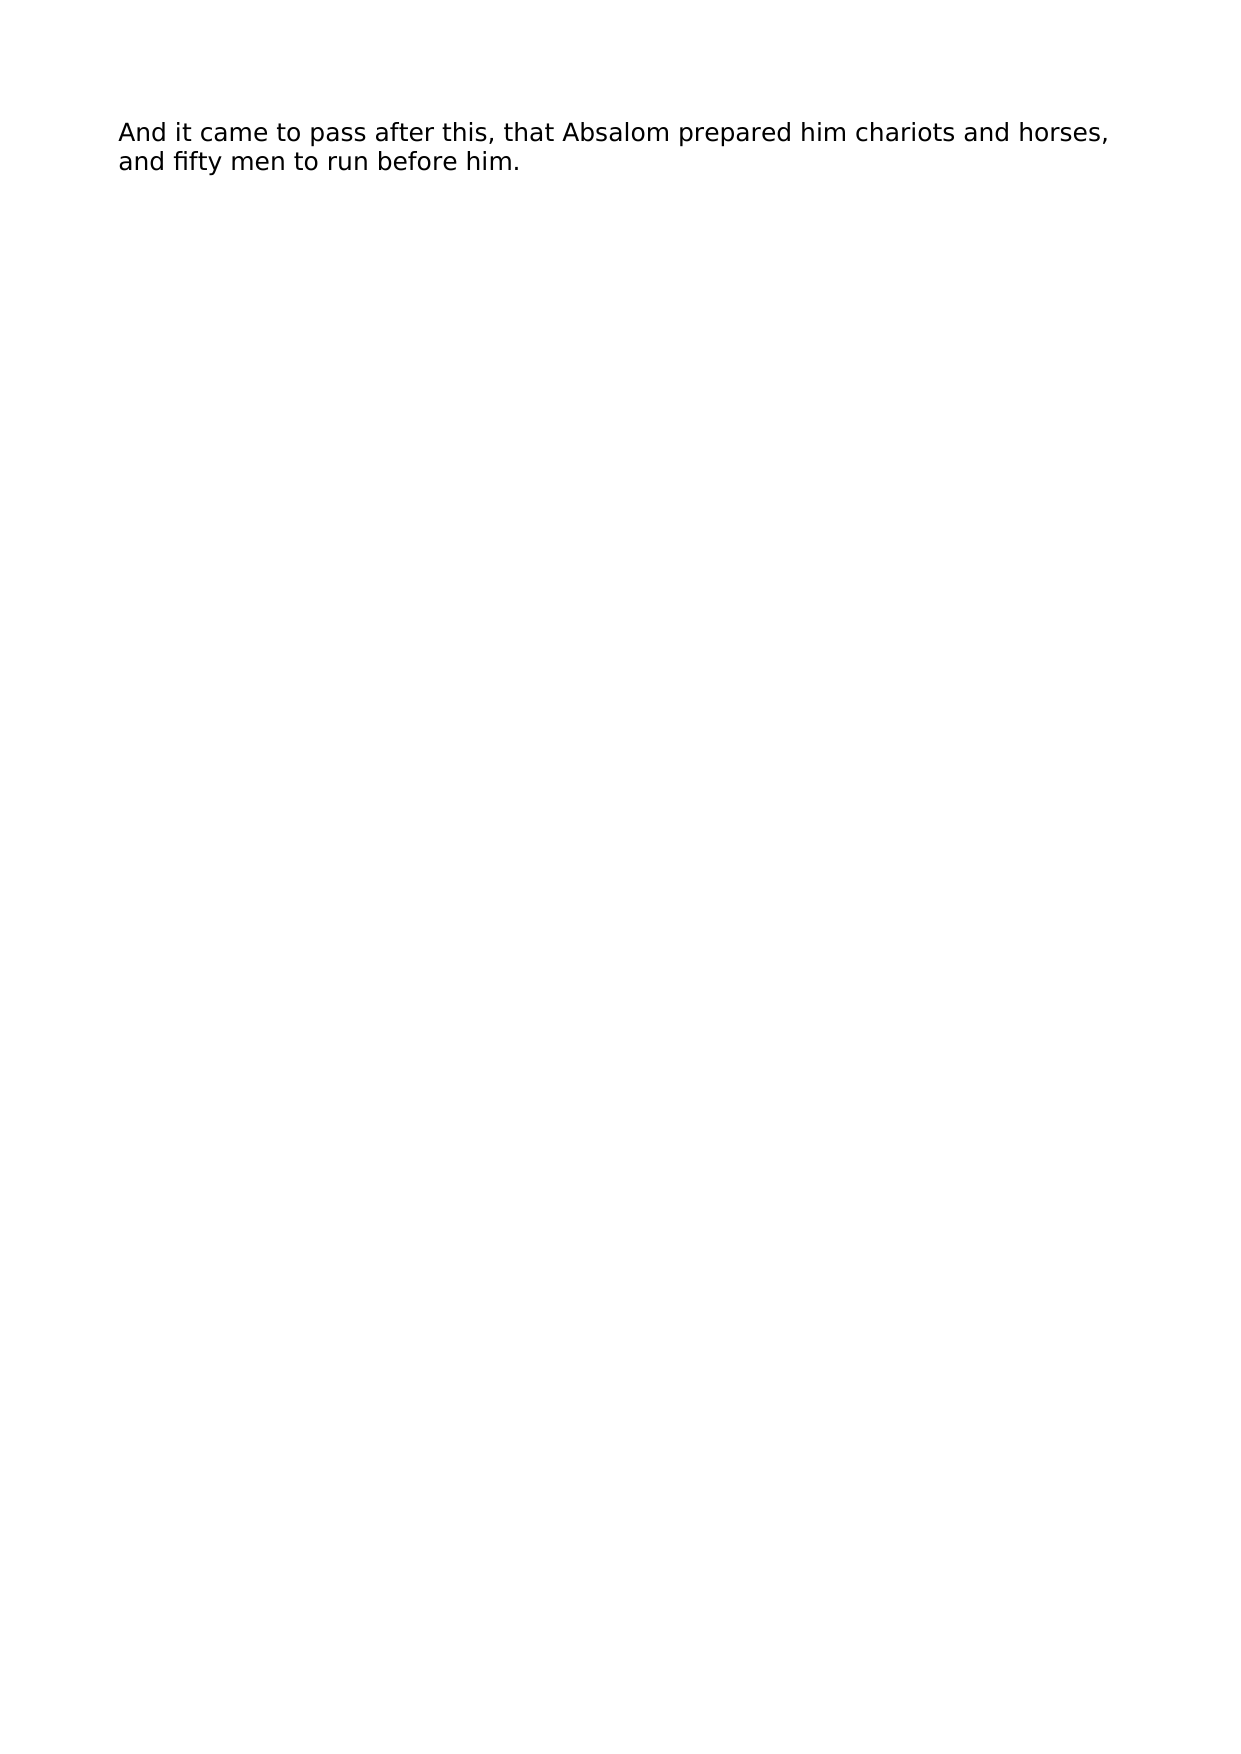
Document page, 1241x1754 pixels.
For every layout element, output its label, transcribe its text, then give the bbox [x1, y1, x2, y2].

text And it came to pass after this, that Absalom prepared him chariots and horses, and fifty men to run before him. [118, 118, 1122, 176]
